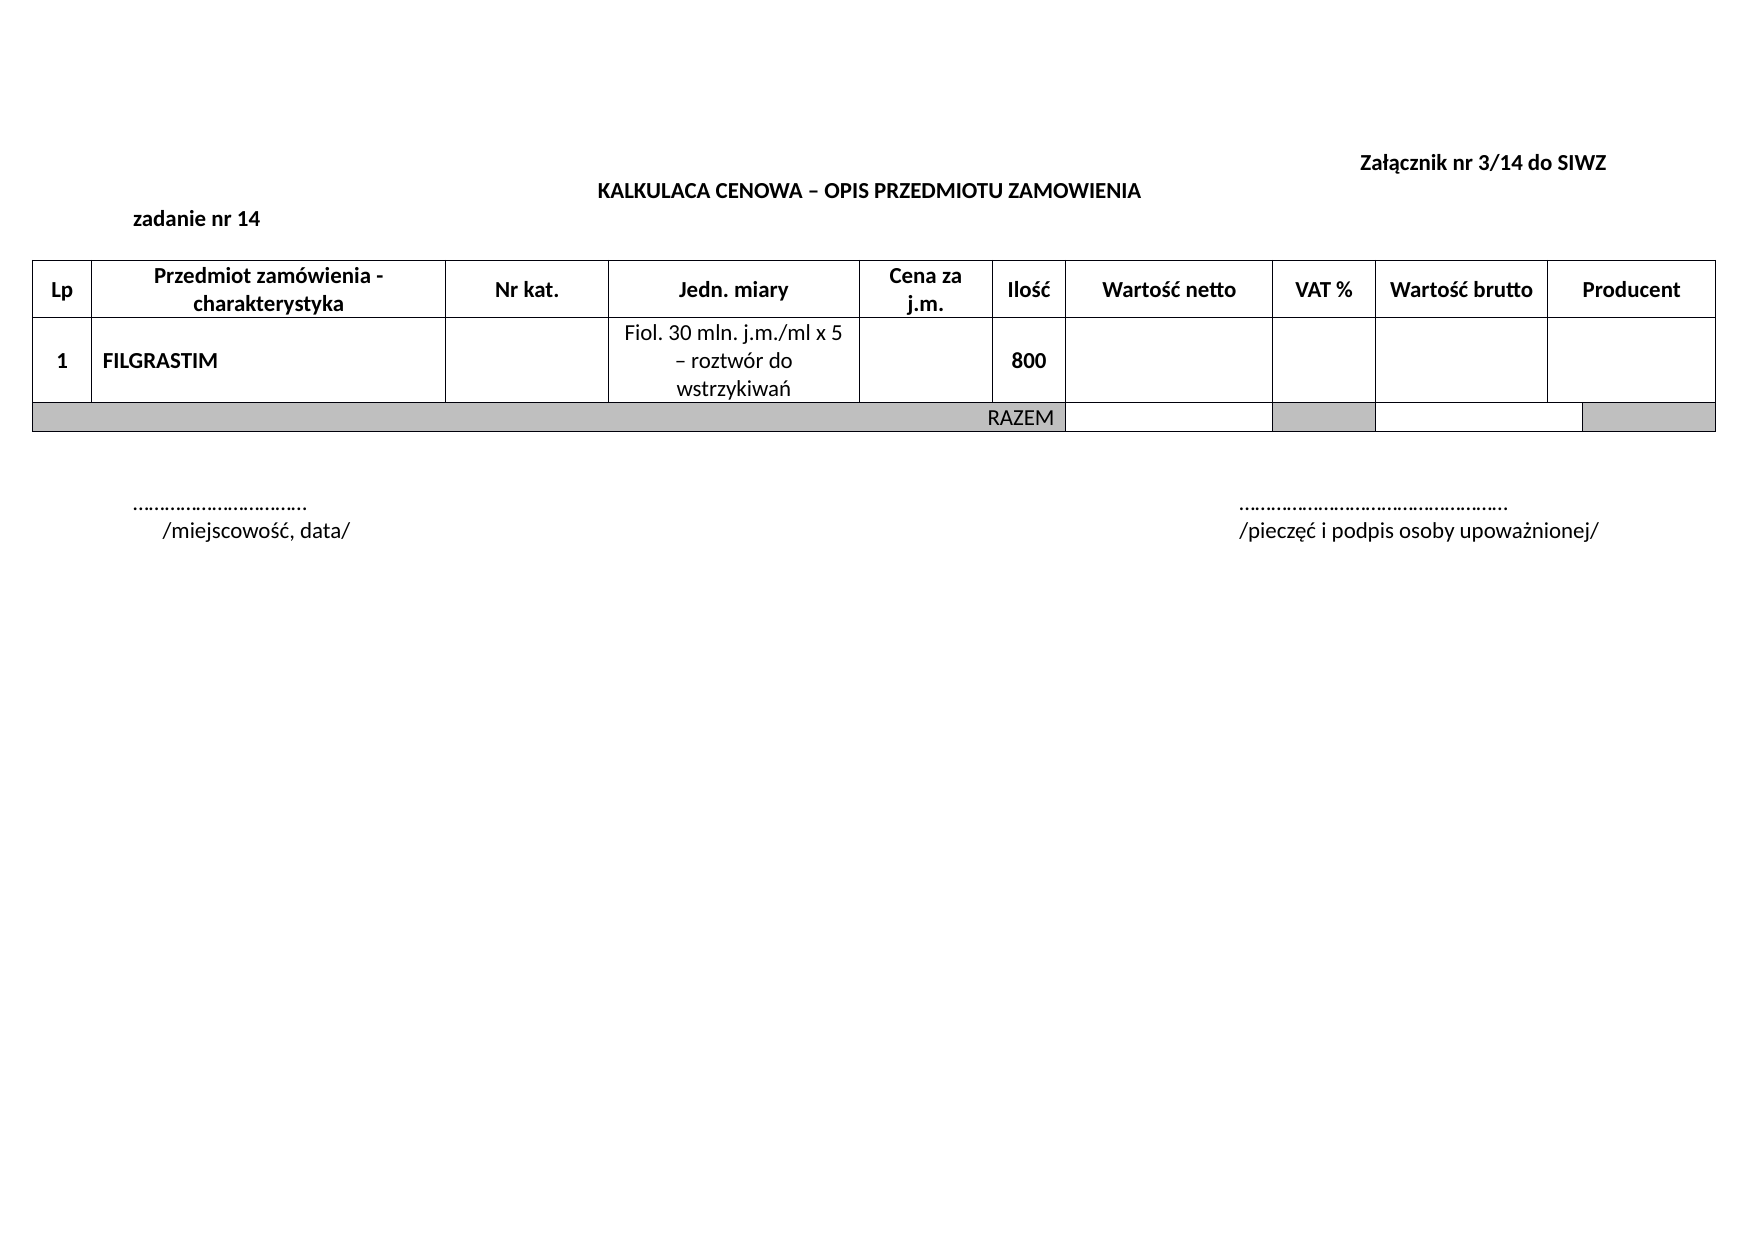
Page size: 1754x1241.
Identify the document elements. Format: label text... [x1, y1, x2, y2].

list zadanie nr 14 [133, 204, 1606, 232]
table_header Nr kat. [446, 261, 608, 317]
table_cell FILGRASTIM [92, 318, 445, 402]
table_header Przedmiot zamówienia - charakterystyka [92, 261, 445, 317]
table_cell RAZEM [33, 403, 1065, 431]
text …………………………… …………………………………………… [133, 488, 1606, 516]
table_header Producent [1548, 261, 1715, 317]
table_cell [1548, 318, 1715, 402]
table_cell [1066, 318, 1272, 402]
table_cell [1273, 403, 1375, 431]
table_cell 1 [33, 318, 91, 402]
table_cell [1273, 318, 1375, 402]
table_header VAT % [1273, 261, 1375, 317]
table_cell Fiol. 30 mln. j.m./ml x 5 – roztwór do wstrzykiwań [609, 318, 859, 402]
table_cell [1066, 403, 1272, 431]
table_cell [1376, 403, 1582, 431]
table_header Ilość [993, 261, 1065, 317]
text Załącznik nr 3/14 do SIWZ [133, 148, 1606, 176]
text KALKULACA CENOWA – OPIS PRZEDMIOTU ZAMOWIENIA [133, 176, 1606, 204]
table_cell 800 [993, 318, 1065, 402]
table_header Jedn. miary [609, 261, 859, 317]
table_header Wartość brutto [1376, 261, 1547, 317]
table_cell [860, 318, 992, 402]
table_cell [1376, 318, 1547, 402]
table_cell [1583, 403, 1715, 431]
table_header Cena za j.m. [860, 261, 992, 317]
table_header Wartość netto [1066, 261, 1272, 317]
text /miejscowość, data/ /pieczęć i podpis osoby upoważnionej/ [133, 516, 1606, 544]
table_header Lp [33, 261, 91, 317]
table_cell [446, 318, 608, 402]
